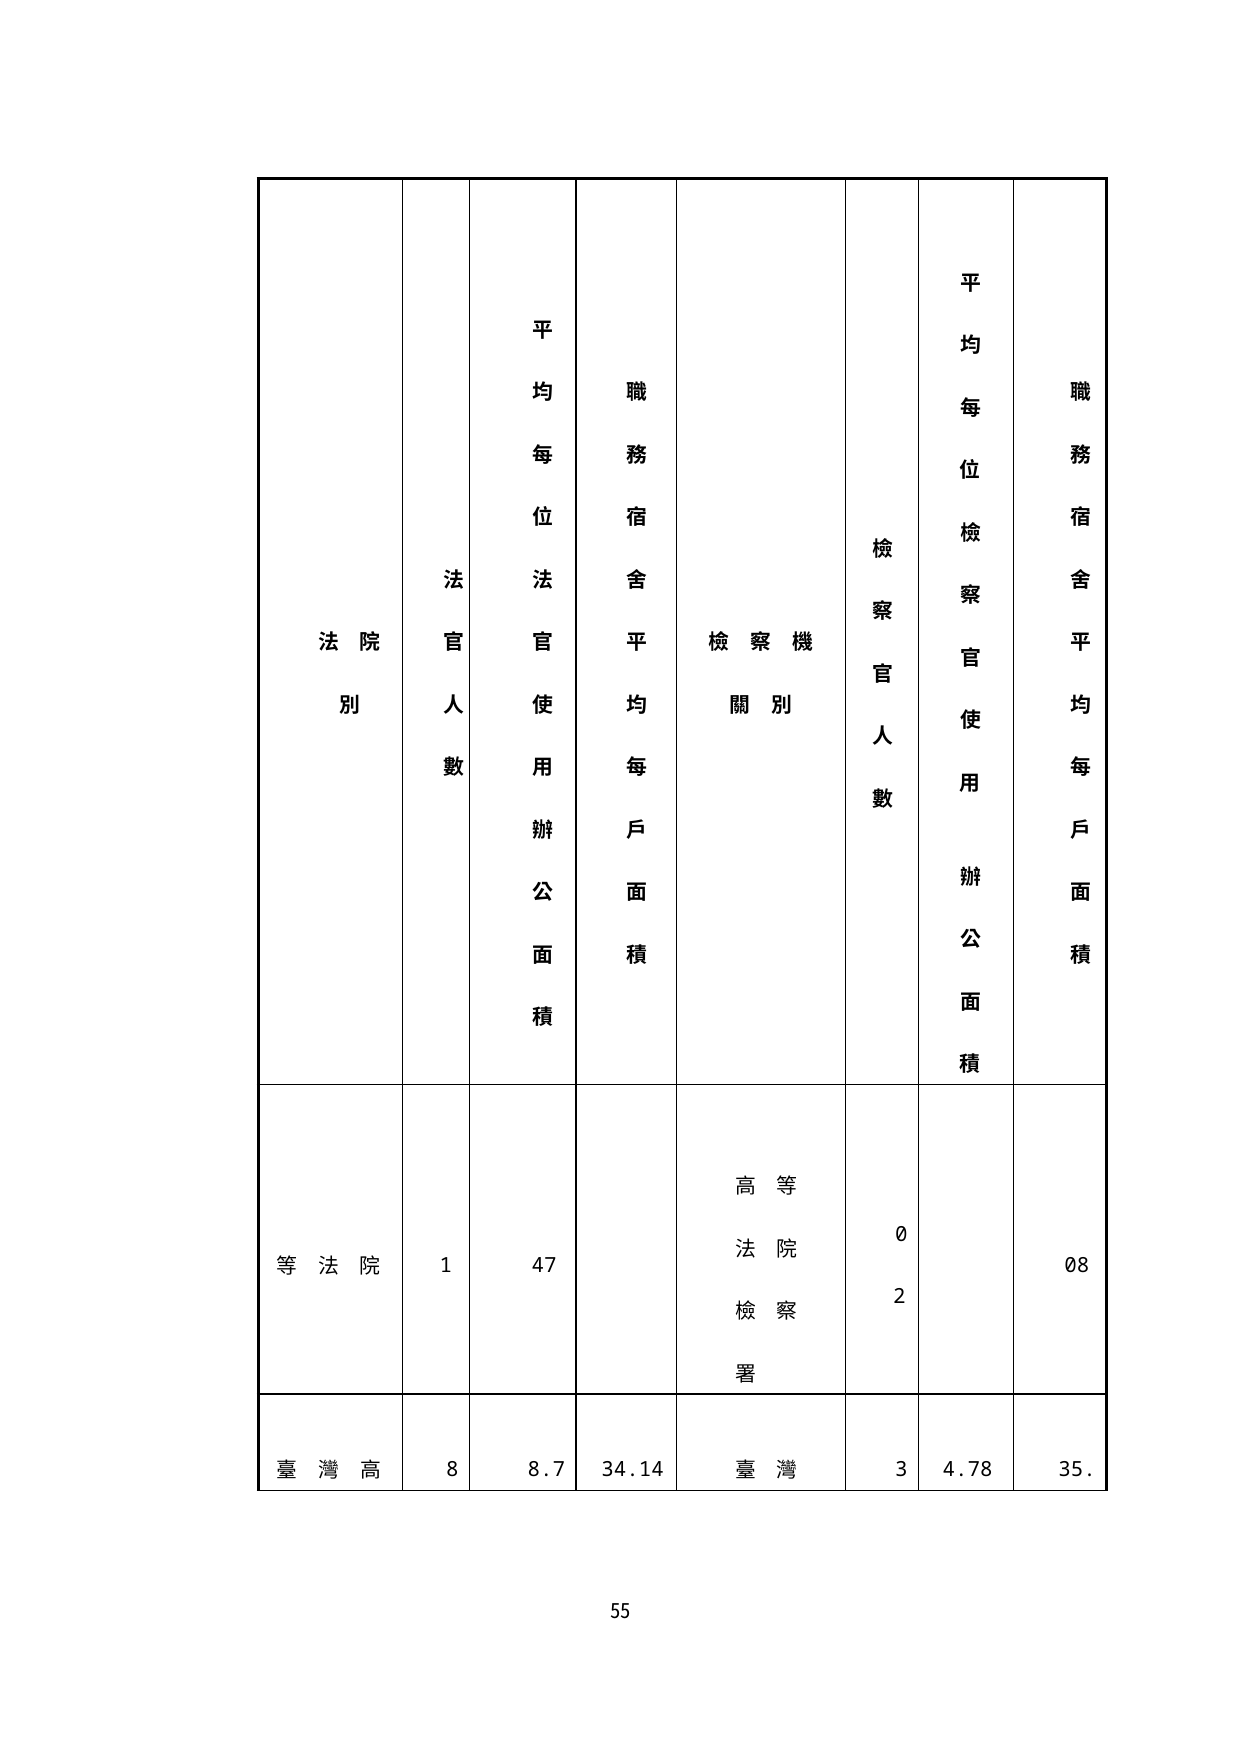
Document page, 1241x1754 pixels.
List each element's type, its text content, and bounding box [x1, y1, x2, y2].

table_cell 1 [403, 1085, 469, 1393]
table_cell 8 [403, 1395, 469, 1490]
table_cell 等法院 [260, 1085, 402, 1393]
table_cell 4.78 [919, 1395, 1013, 1490]
table_header 職務宿舍平均每戶面積 [1014, 180, 1105, 1083]
table_cell 臺灣 [677, 1395, 845, 1490]
table_cell 47 [470, 1085, 575, 1393]
table_cell 8.7 [470, 1395, 575, 1490]
table_cell 08 [1014, 1085, 1105, 1393]
table_header 職務宿舍平均每戶面積 [577, 180, 676, 1083]
table_cell 高等法院檢察署 [677, 1085, 845, 1393]
table_cell 34.14 [577, 1395, 676, 1490]
table_header 檢察機關別 [677, 180, 845, 1083]
table_cell 3 [846, 1395, 918, 1490]
table_header 法官人數 [403, 180, 469, 1083]
table_cell [577, 1085, 676, 1393]
table_header 平均每位法官使用辦公面積 [470, 180, 575, 1083]
table_header 法院別 [260, 180, 402, 1083]
table_header 平均每位 檢察官使用 辦公面積 [919, 180, 1013, 1083]
table_header 檢察官人數 [846, 180, 918, 1083]
table_cell 35. [1014, 1395, 1105, 1490]
table_cell [919, 1085, 1013, 1393]
table_cell 臺灣高 [260, 1395, 402, 1490]
table_cell 02 [846, 1085, 918, 1393]
